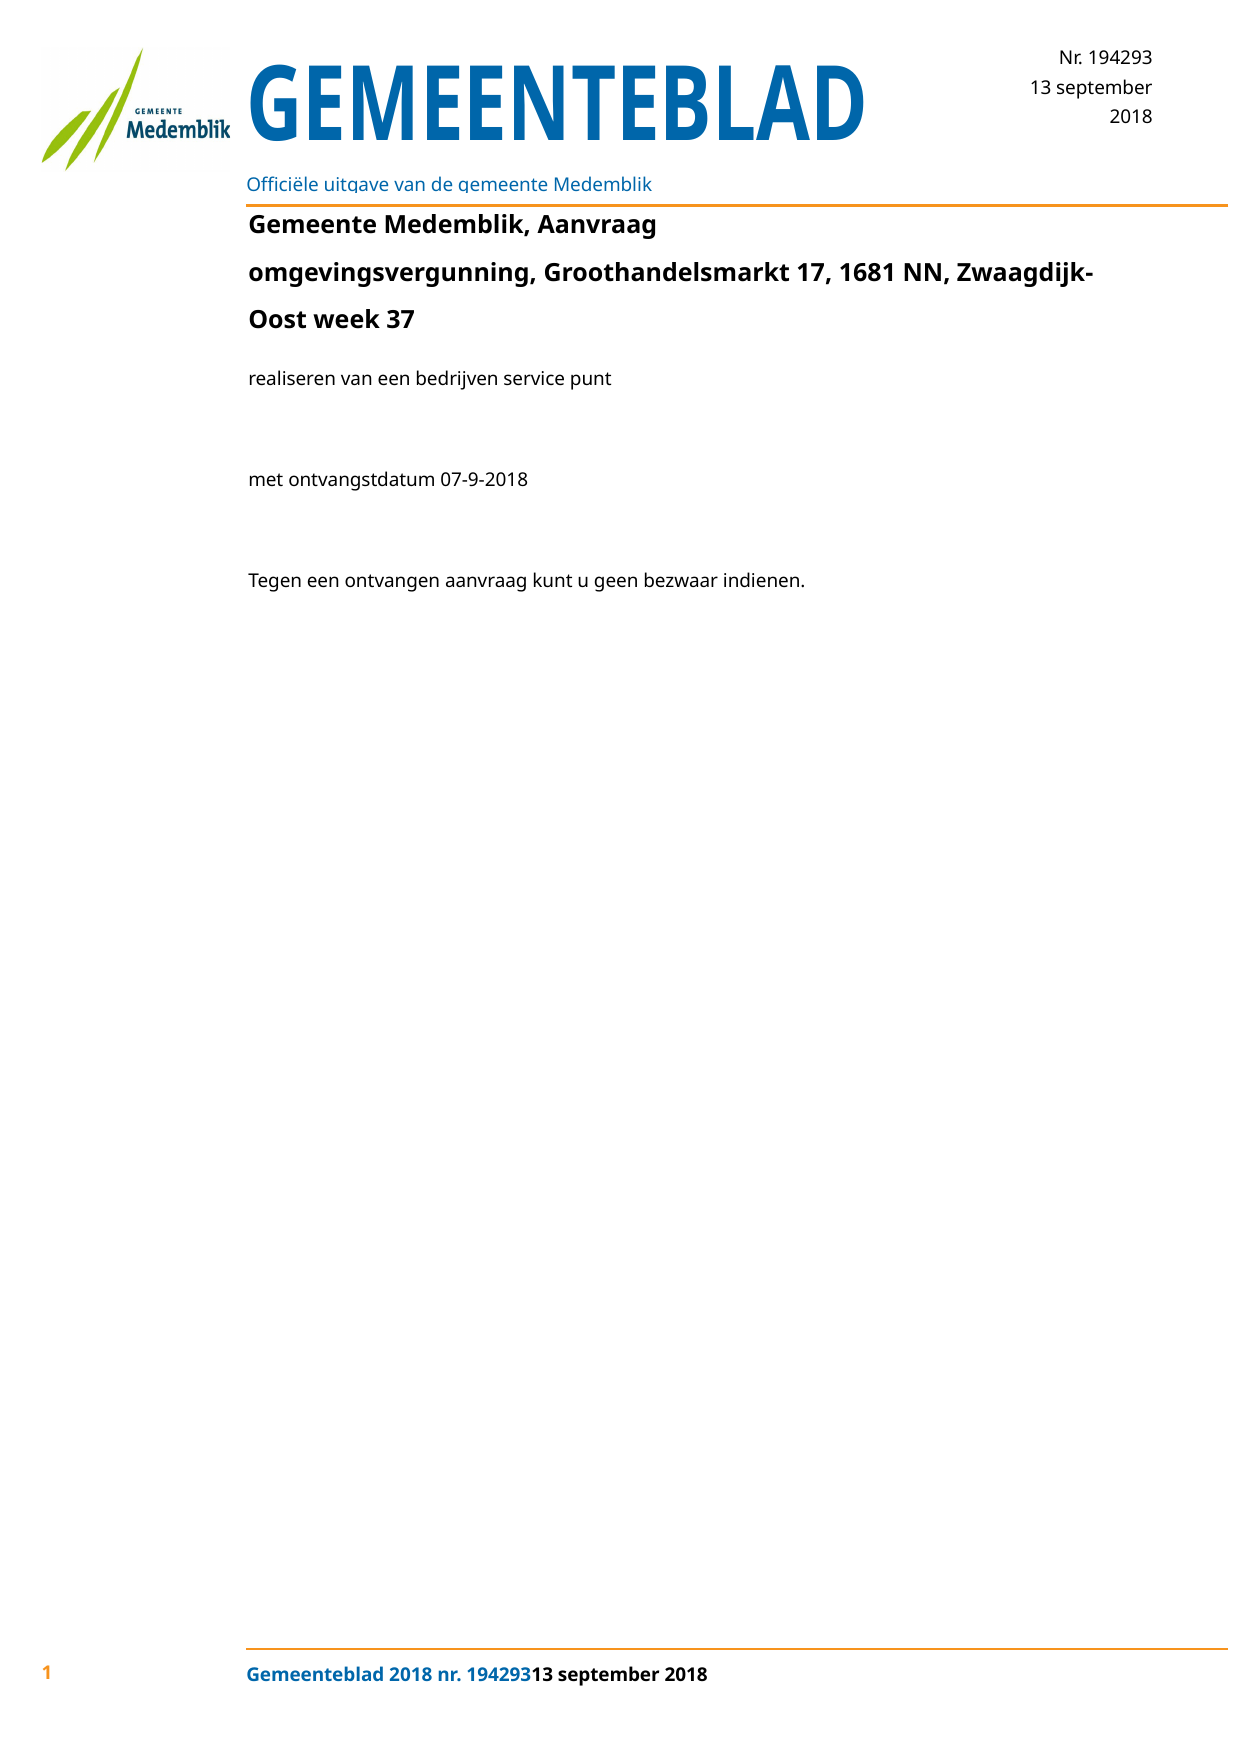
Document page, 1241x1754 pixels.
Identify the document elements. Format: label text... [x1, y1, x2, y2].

text realiseren van een bedrijven service punt [248, 366, 1152, 391]
text Gemeente Medemblik, Aanvraag omgevingsvergunning, Groothandelsmarkt 17, 1681 NN, Zwaagdijk-Oost week 37 [248, 207, 1152, 336]
text met ontvangstdatum 07-9-2018 [248, 466, 1152, 492]
picture [41, 47, 231, 172]
text Tegen een ontvangen aanvraag kunt u geen bezwaar indienen. [248, 567, 1152, 593]
